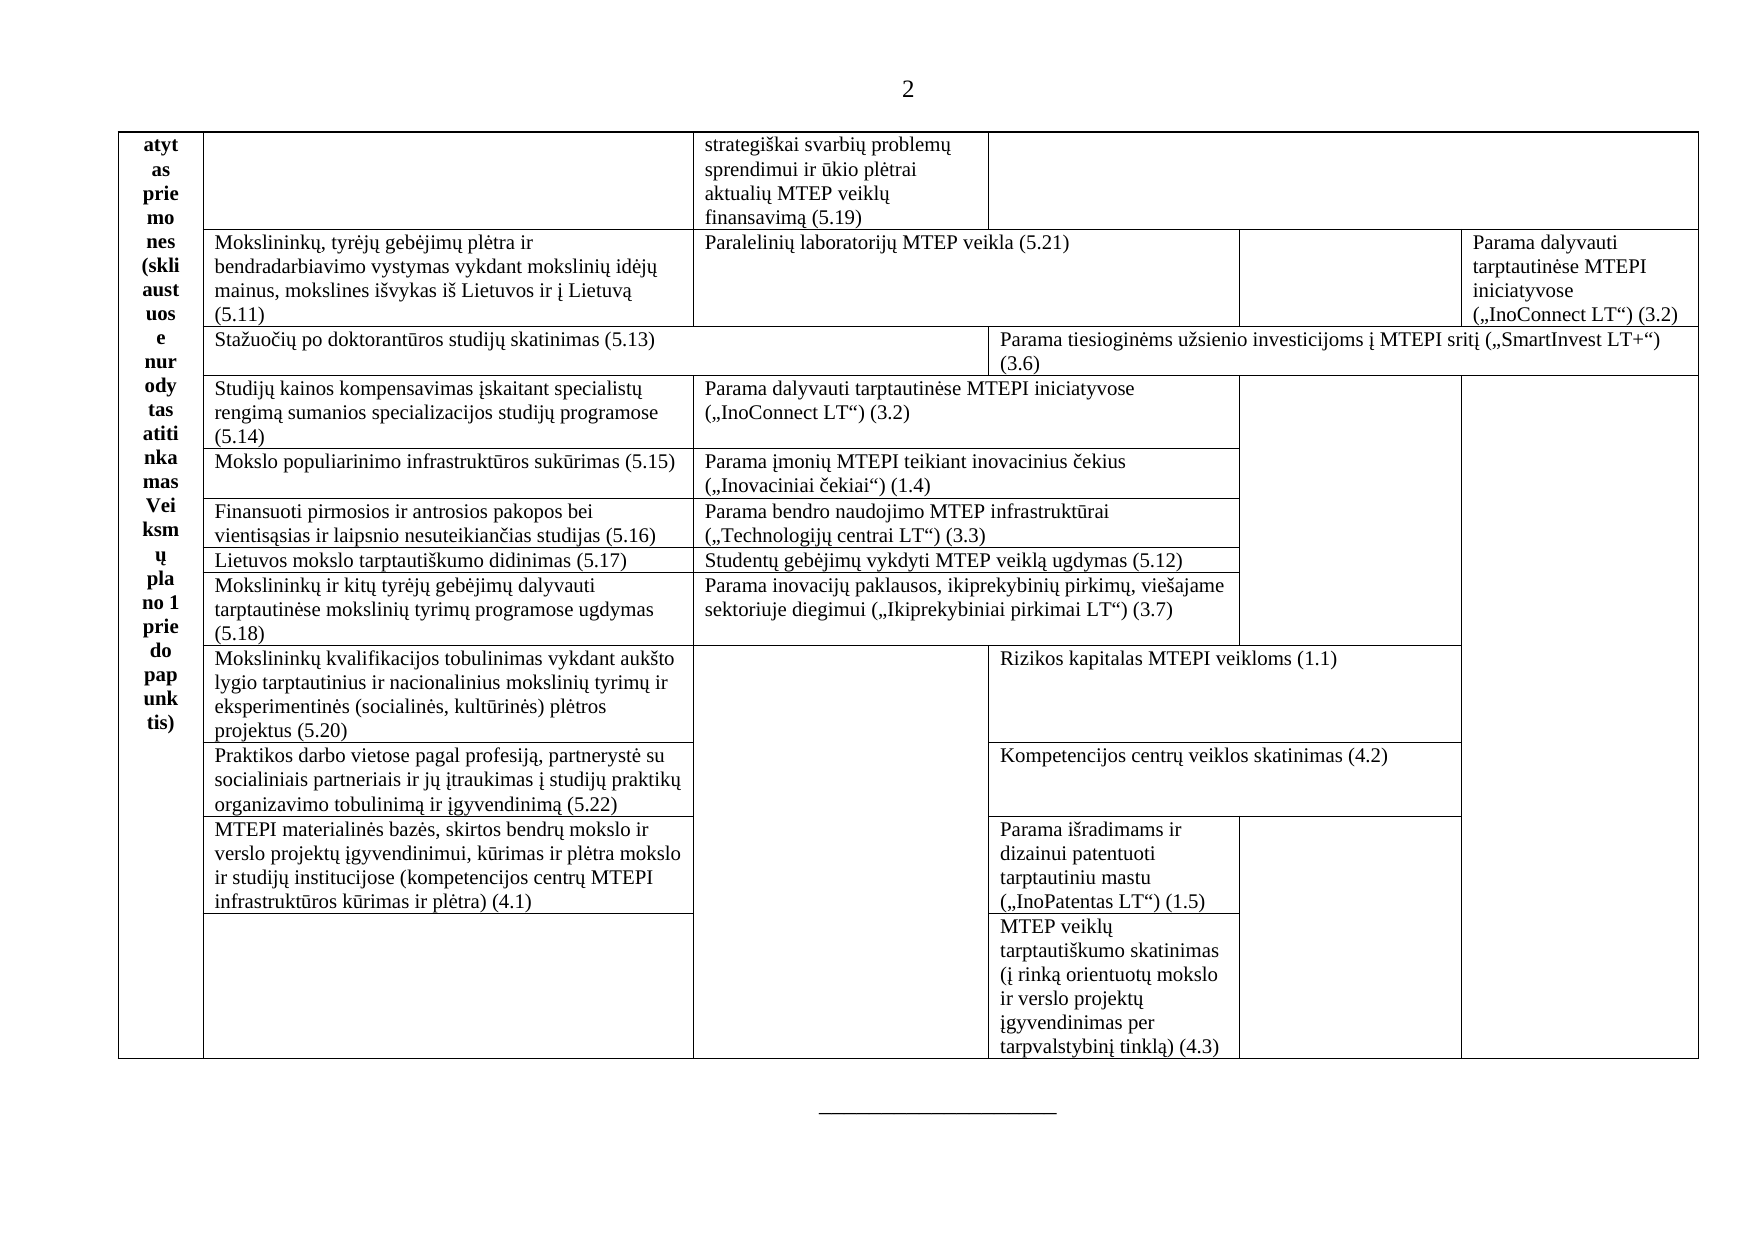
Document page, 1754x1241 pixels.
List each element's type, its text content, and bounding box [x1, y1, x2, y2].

table_cell strategiškai svarbių problemų sprendimui ir ūkio plėtrai aktualių MTEP veiklų finansavimą (5.19) [694, 133, 988, 229]
table_cell atytas priemones (skliaustuose nurodytas atitinkamas Veiksmų plano 1 priedo papunktis) [119, 133, 203, 1058]
table_cell [1240, 376, 1461, 645]
table_cell Studijų kainos kompensavimas įskaitant specialistų rengimą sumanios specializacijos studijų programose (5.14) [204, 376, 693, 448]
table_cell Paralelinių laboratorijų MTEP veikla (5.21) [694, 230, 1239, 326]
table_cell [1462, 376, 1698, 1058]
text ___________________ [118, 1088, 1698, 1117]
table_cell Lietuvos mokslo tarptautiškumo didinimas (5.17) [204, 548, 693, 572]
table_cell Mokslininkų ir kitų tyrėjų gebėjimų dalyvauti tarptautinėse mokslinių tyrimų programose ugdymas (5.18) [204, 573, 693, 645]
table_cell Kompetencijos centrų veiklos skatinimas (4.2) [989, 743, 1461, 816]
table_cell MTEP veiklų tarptautiškumo skatinimas (į rinką orientuotų mokslo ir verslo projektų įgyvendinimas per tarpvalstybinį tinklą) (4.3) [989, 914, 1239, 1058]
table_cell Studentų gebėjimų vykdyti MTEP veiklą ugdymas (5.12) [694, 548, 1239, 572]
table_cell Finansuoti pirmosios ir antrosios pakopos bei vientisąsias ir laipsnio nesuteikiančias studijas (5.16) [204, 499, 693, 547]
table_cell [204, 914, 693, 1058]
table_cell [989, 133, 1698, 229]
table_cell Mokslo populiarinimo infrastruktūros sukūrimas (5.15) [204, 449, 693, 497]
table_cell MTEPI materialinės bazės, skirtos bendrų mokslo ir verslo projektų įgyvendinimui, kūrimas ir plėtra mokslo ir studijų institucijose (kompetencijos centrų MTEPI infrastruktūros kūrimas ir plėtra) (4.1) [204, 817, 693, 913]
table_cell Parama bendro naudojimo MTEP infrastruktūrai („Technologijų centrai LT“) (3.3) [694, 499, 1239, 547]
table_cell Parama išradimams ir dizainui patentuoti tarptautiniu mastu („InoPatentas LT“) (1.5) [989, 817, 1239, 913]
table_cell [204, 133, 693, 229]
table_cell Parama dalyvauti tarptautinėse MTEPI iniciatyvose („InoConnect LT“) (3.2) [1462, 230, 1698, 326]
table_cell Parama tiesioginėms užsienio investicijoms į MTEPI sritį („SmartInvest LT+“) (3.6) [989, 327, 1698, 375]
table_cell Parama dalyvauti tarptautinėse MTEPI iniciatyvose („InoConnect LT“) (3.2) [694, 376, 1239, 448]
table_cell Parama įmonių MTEPI teikiant inovacinius čekius („Inovaciniai čekiai“) (1.4) [694, 449, 1239, 497]
table_cell [1240, 230, 1461, 326]
table_cell Mokslininkų kvalifikacijos tobulinimas vykdant aukšto lygio tarptautinius ir nacionalinius mokslinių tyrimų ir eksperimentinės (socialinės, kultūrinės) plėtros projektus (5.20) [204, 646, 693, 742]
table_cell [1240, 817, 1461, 1058]
table_cell Stažuočių po doktorantūros studijų skatinimas (5.13) [204, 327, 988, 375]
table_cell Parama inovacijų paklausos, ikiprekybinių pirkimų, viešajame sektoriuje diegimui („Ikiprekybiniai pirkimai LT“) (3.7) [694, 573, 1239, 645]
table_cell Rizikos kapitalas MTEPI veikloms (1.1) [989, 646, 1461, 742]
table_cell [694, 646, 988, 1058]
table_cell Mokslininkų, tyrėjų gebėjimų plėtra ir bendradarbiavimo vystymas vykdant mokslinių idėjų mainus, mokslines išvykas iš Lietuvos ir į Lietuvą (5.11) [204, 230, 693, 326]
table_cell Praktikos darbo vietose pagal profesiją, partnerystė su socialiniais partneriais ir jų įtraukimas į studijų praktikų organizavimo tobulinimą ir įgyvendinimą (5.22) [204, 743, 693, 816]
